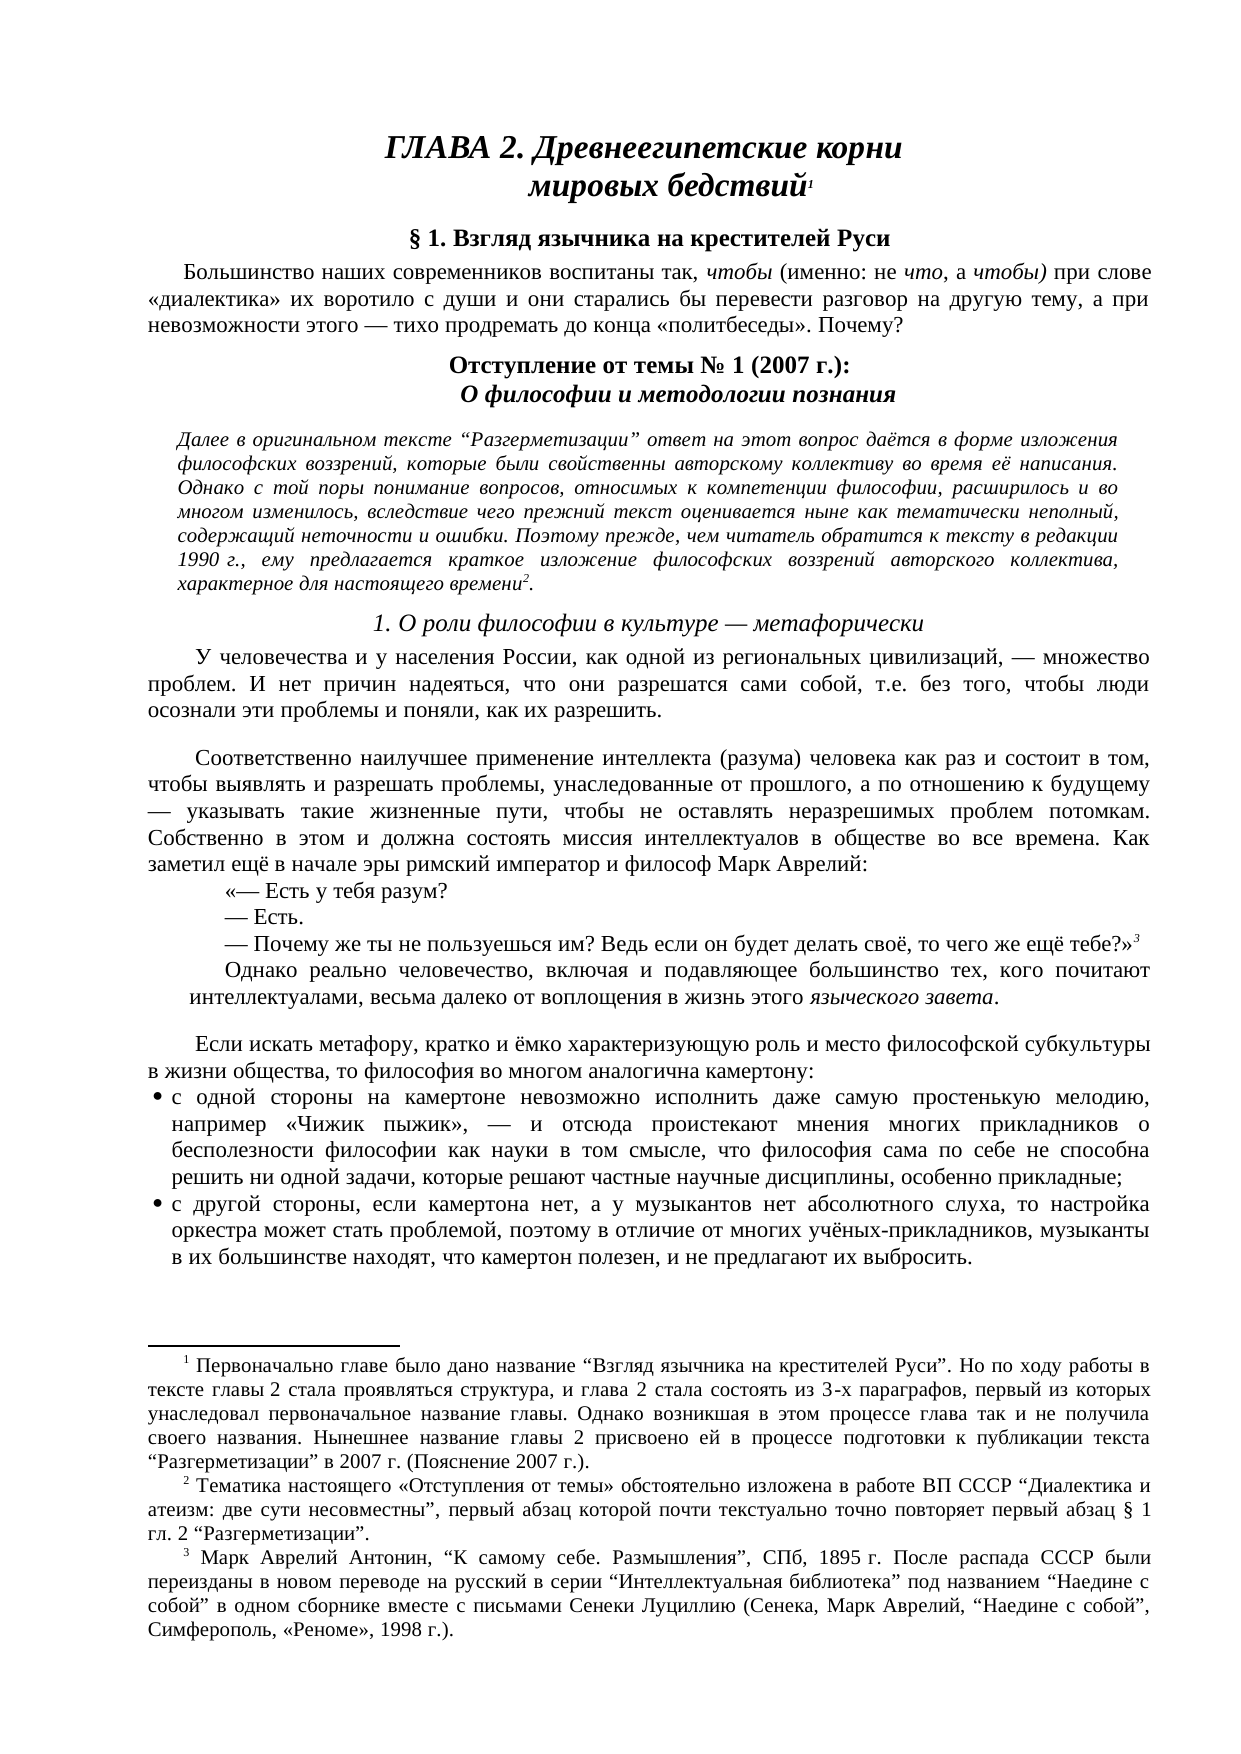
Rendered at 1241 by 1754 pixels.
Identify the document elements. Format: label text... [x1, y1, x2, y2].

list с другой стороны, если камертона нет, а у музыкантов нет абсолютного слуха, то настройка оркестра может стать проблемой, поэтому в отличие от многих учёных-прикладников, музыканты в их большинстве находят, что камертон полезен, и не предлагают их выбросить. [154, 1189, 1152, 1269]
text — Есть. [189, 903, 1152, 929]
text Однако реально человечество, включая и подавляющее большинство тех, кого почитают интеллектуалами, весьма далеко от воплощения в жизнь этого языческого завета. [189, 956, 1152, 1009]
subtitle 1. О роли философии в культуре — метафорически [148, 608, 1152, 637]
text — Почему же ты не пользуешься им? Ведь если он будет делать своё, то чего же ещё тебе?» [189, 929, 1152, 956]
text У человечества и у населения России, как одной из региональных цивилизаций, — множество проблем. И нет причин надеяться, что они разрешатся сами собой, т.е. без того, чтобы люди осознали эти проблемы и поняли, как их разрешить. [148, 643, 1152, 723]
text Первоначально главе было дано название “Взгляд язычника на крестителей Руси”. Но по ходу работы в тексте главы 2 стала проявляться структура, и глава 2 стала состоять из 3‑х параграфов, первый из которых унаследовал первоначальное название главы. Однако возникшая в этом процессе глава так и не получила своего названия. Нынешнее название главы 2 присвоено ей в процессе подготовки к публикации текста “Разгерметизации” в 2007 г. (Пояснение 2007 г.). [148, 1352, 1152, 1473]
text Далее в оригинальном тексте “Разгерметизации” ответ на этот вопрос даётся в форме изложения философских воззрений, которые были свойственны авторскому коллективу во время её написания. Однако с той поры понимание вопросов, относимых к компетенции философии, расширилось и во многом изменилось, вследствие чего прежний текст оценивается ныне как тематически неполный, содержащий неточности и ошибки. Поэтому прежде, чем читатель обратится к тексту в редакции 1990 г., ему предлагается краткое изложение философских воззрений авторского коллектива, характерное для настоящего времени. [177, 427, 1122, 595]
list с одной стороны на камертоне невозможно исполнить даже самую простенькую мелодию, например «Чижик пыжик», — и отсюда проистекают мнения многих прикладников о бесполезности философии как науки в том смысле, что философия сама по себе не способна решить ни одной задачи, которые решают частные научные дисциплины, особенно прикладные; [154, 1083, 1152, 1189]
subtitle Отступление от темы № 1 (2007 г.): О философии и методологии познания [148, 350, 1152, 408]
text Тематика настоящего «Отступления от темы» обстоятельно изложена в работе ВП СССР “Диалектика и атеизм: две сути несовместны”, первый абзац которой почти текстуально точно повторяет первый абзац § 1 гл. 2 “Разгерметизации”. [148, 1473, 1152, 1545]
text Соответственно наилучшее применение интеллекта (разума) человека как раз и состоит в том, чтобы выявлять и разрешать проблемы, унаследованные от прошлого, а по отношению к будущему — указывать такие жизненные пути, чтобы не оставлять неразрешимых проблем потомкам. Собственно в этом и должна состоять миссия интеллектуалов в обществе во все времена. Как заметил ещё в начале эры римский император и философ Марк Аврелий: [148, 744, 1152, 876]
text Если искать метафору, кратко и ёмко характеризующую роль и место философской субкультуры в жизни общества, то философия во многом аналогична камертону: [148, 1030, 1152, 1083]
text «— Есть у тебя разум? [189, 876, 1152, 903]
subtitle ГЛАВА 2. Древнеегипетские корни мировых бедствий [148, 127, 1152, 204]
text Марк Аврелий Антонин, “К самому себе. Размышления”, СПб, 1895 г. После распада СССР были переизданы в новом переводе на русский в серии “Интеллектуальная библиотека” под названием “Наедине с собой” в одном сборнике вместе с письмами Сенеки Луциллию (Сенека, Марк Аврелий, “Наедине с собой”, Симферополь, «Реноме», 1998 г.). [148, 1545, 1152, 1641]
subtitle § 1. Взгляд язычника на крестителей Руси [148, 222, 1152, 252]
text Большинство наших современников воспитаны так, чтобы (именно: не что, а чтобы) при слове «диалектика» их воротило с души и они старались бы перевести разговор на другую тему, а при невозможности этого — тихо продремать до конца «политбеседы». Почему? [148, 258, 1152, 337]
